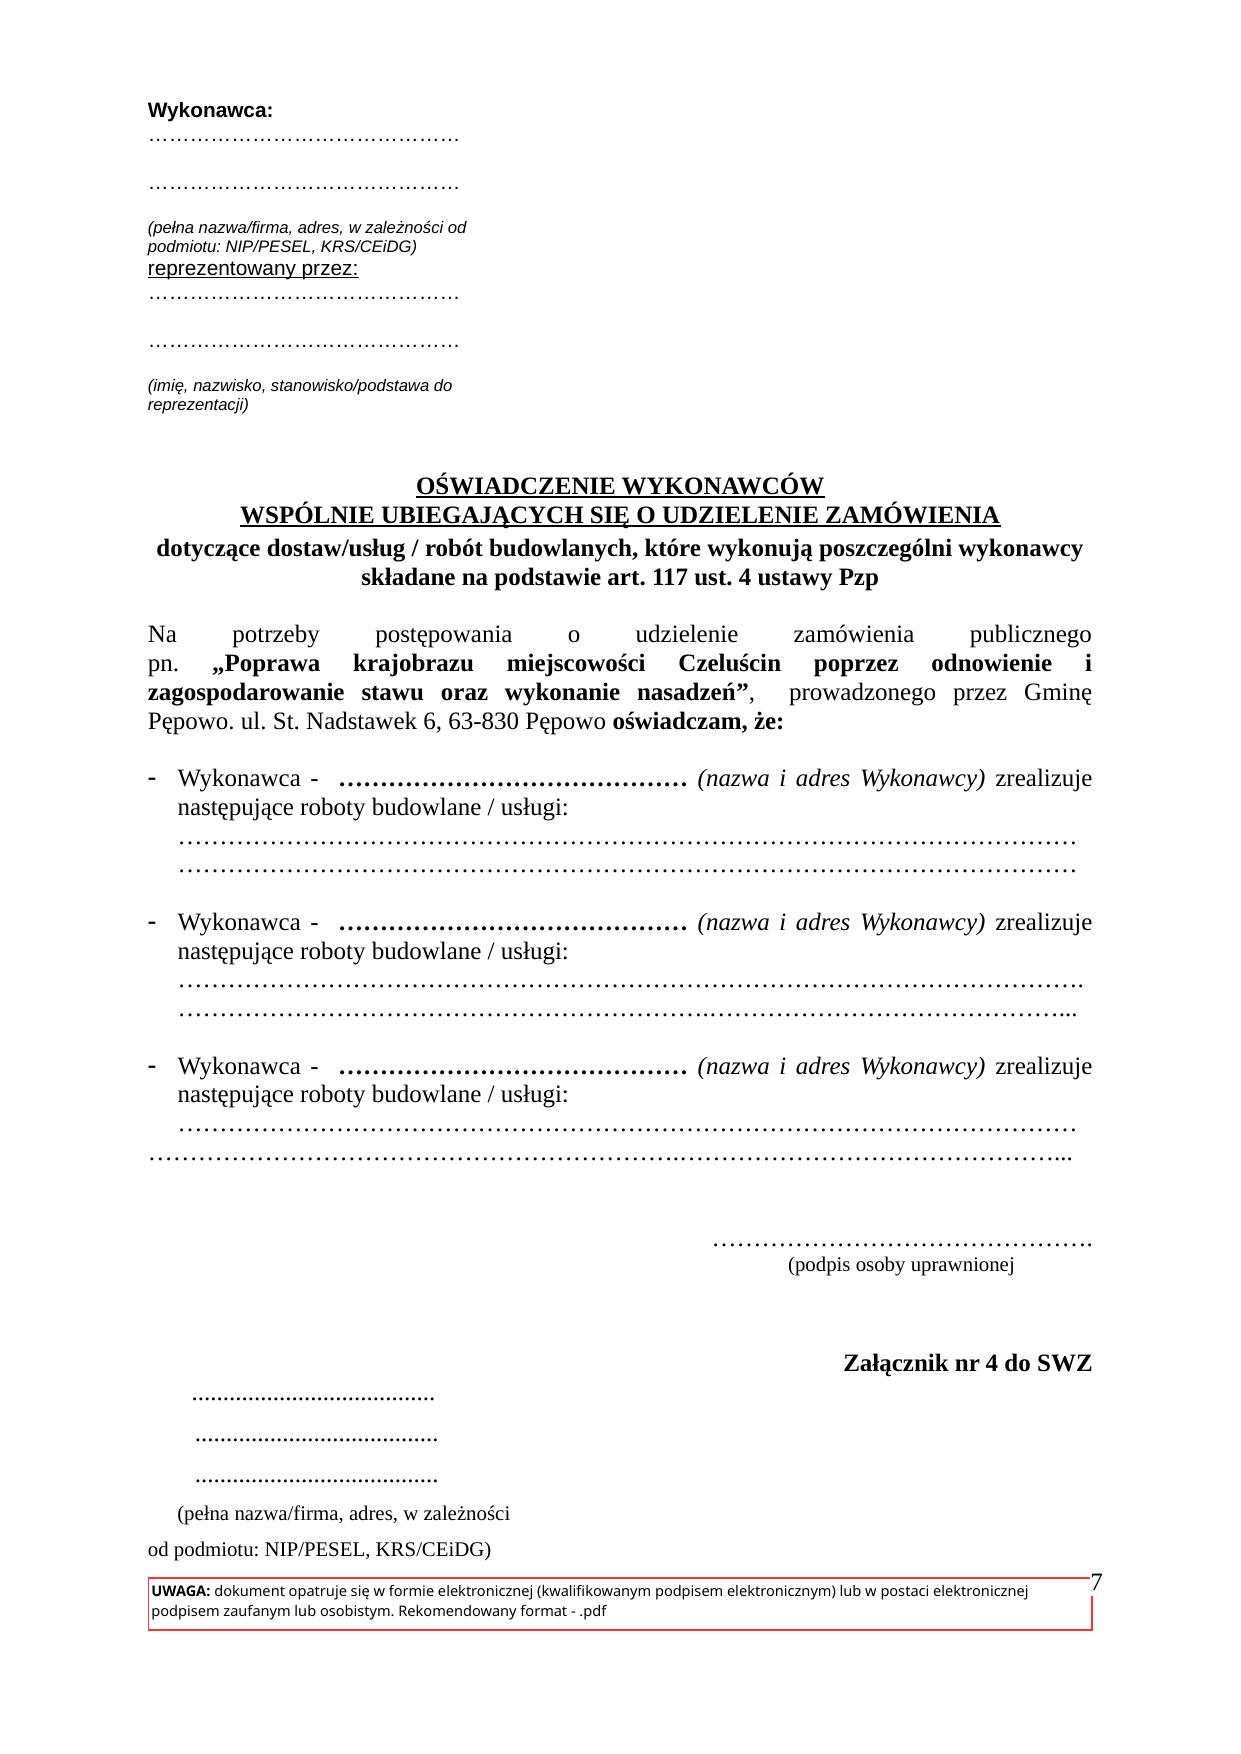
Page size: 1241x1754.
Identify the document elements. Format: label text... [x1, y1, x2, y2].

text ....................................... [148, 1377, 1093, 1406]
text reprezentowany przez: [148, 256, 1093, 280]
text Załącznik nr 4 do SWZ [148, 1348, 1093, 1377]
text ………………………………………. [148, 1223, 1093, 1252]
text ……………………………………………………………………………………………….……………………………………………………….……………………………………... [177, 964, 1093, 1022]
text (imię, nazwisko, stanowisko/podstawa do reprezentacji) [148, 376, 472, 414]
text od podmiotu: NIP/PESEL, KRS/CEiDG) [148, 1537, 1093, 1561]
text ……………………………………………………………………………………………………………………………………………………….………………………………………... [148, 1108, 1093, 1166]
list Wykonawca - …………………………………… (nazwa i adres Wykonawcy) zrealizuje następujące roboty budowlane / usługi: [148, 1051, 1093, 1108]
list Wykonawca - …………………………………… (nazwa i adres Wykonawcy) zrealizuje następujące roboty budowlane / usługi: [148, 763, 1093, 821]
text Wykonawca: [148, 98, 1093, 122]
text składane na podstawie art. 117 ust. 4 ustawy Pzp [148, 562, 1093, 591]
text ……………………………………………………………………………………………… [148, 821, 1093, 849]
text ....................................... [148, 1418, 1093, 1447]
text (podpis osoby uprawnionej [148, 1252, 1093, 1276]
text ……………………………………………………………………………… [148, 122, 472, 193]
text WSPÓLNIE UBIEGAJĄCYCH SIĘ O UDZIELENIE ZAMÓWIENIA [148, 500, 1093, 529]
text ……………………………………………………………………………… [148, 280, 472, 352]
text Na potrzeby postępowania o udzielenie zamówienia publicznego pn. „Poprawa krajobrazu miejscowości Czeluścin poprzez odnowienie i zagospodarowanie stawu oraz wykonanie nasadzeń”, prowadzonego przez Gminę Pępowo. ul. St. Nadstawek 6, 63-830 Pępowo oświadczam, że: [148, 619, 1093, 734]
text (pełna nazwa/firma, adres, w zależności od podmiotu: NIP/PESEL, KRS/CEiDG) [148, 217, 472, 256]
list Wykonawca - …………………………………… (nazwa i adres Wykonawcy) zrealizuje następujące roboty budowlane / usługi: [148, 907, 1093, 964]
text ....................................... [148, 1459, 1093, 1488]
text ……………………………………………………………………………………………… [148, 849, 1093, 878]
text OŚWIADCZENIE WYKONAWCÓW [148, 471, 1093, 500]
text dotyczące dostaw/usług / robót budowlanych, które wykonują poszczególni wykonawcy [148, 533, 1093, 562]
text (pełna nazwa/firma, adres, w zależności [177, 1501, 1093, 1525]
